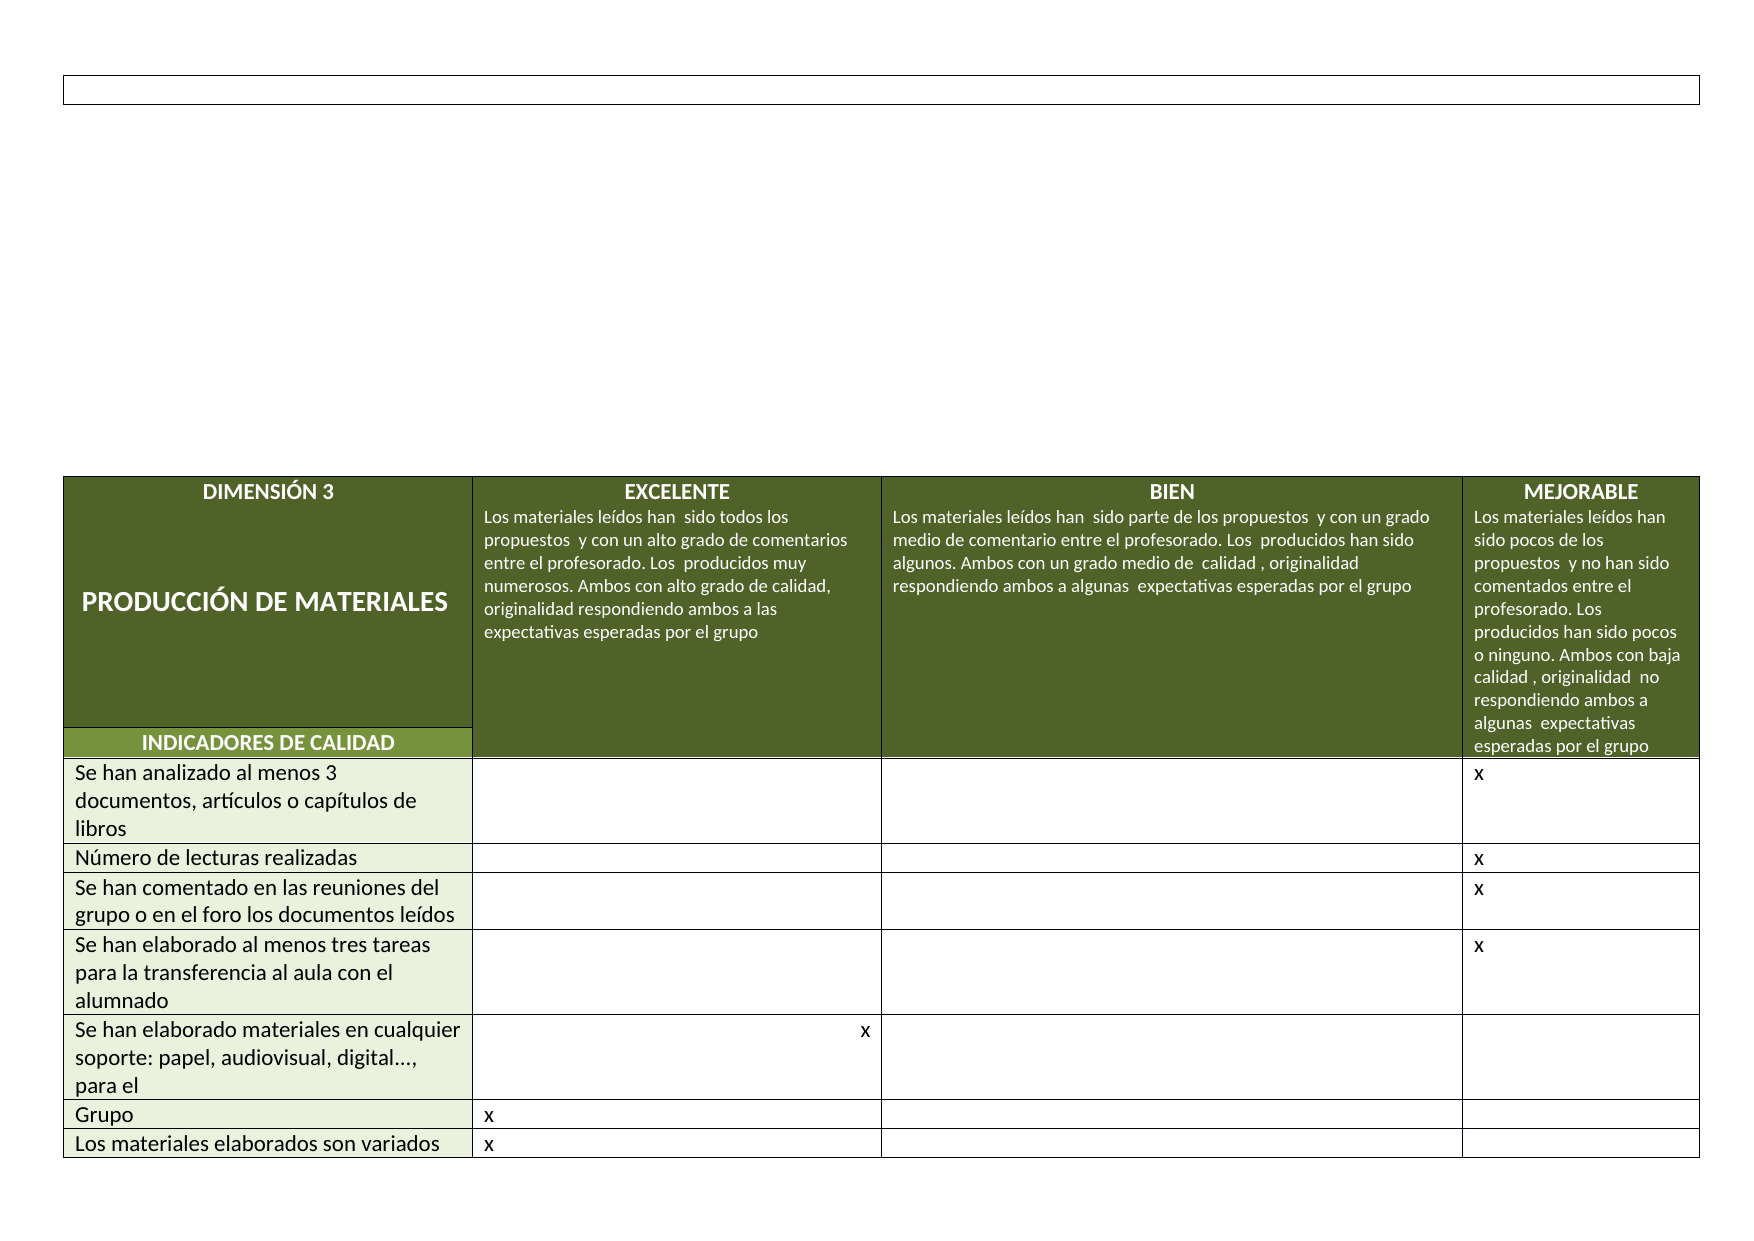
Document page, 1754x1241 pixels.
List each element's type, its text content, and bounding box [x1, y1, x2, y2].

table_cell Los materiales elaborados son variados [64, 1129, 472, 1157]
table_cell x [473, 1100, 881, 1128]
table_cell x [1463, 930, 1699, 1014]
table_cell x [473, 1015, 881, 1099]
table_header BIEN Los materiales leídos han sido parte de los propuestos y con un grado medio de comentario entre el profesorado. Los producidos han sido algunos. Ambos con un grado medio de calidad , originalidad respondiendo ambos a algunas expectativas esperadas por el grupo [882, 477, 1462, 757]
table_cell [882, 844, 1462, 872]
table_cell Número de lecturas realizadas [64, 844, 472, 872]
table_cell [1463, 1100, 1699, 1128]
table_cell [1463, 1015, 1699, 1099]
table_cell INDICADORES DE CALIDAD [64, 728, 472, 757]
table_cell [1463, 1129, 1699, 1157]
table_cell Se han elaborado materiales en cualquier soporte: papel, audiovisual, digital..., para el [64, 1015, 472, 1099]
table_cell [64, 76, 1699, 104]
table_cell Grupo [64, 1100, 472, 1128]
table_cell [473, 759, 881, 842]
table_header EXCELENTE Los materiales leídos han sido todos los propuestos y con un alto grado de comentarios entre el profesorado. Los producidos muy numerosos. Ambos con alto grado de calidad, originalidad respondiendo ambos a las expectativas esperadas por el grupo [473, 477, 881, 757]
table_cell x [1463, 844, 1699, 872]
table_cell Se han comentado en las reuniones del grupo o en el foro los documentos leídos [64, 873, 472, 929]
table_cell [882, 1100, 1462, 1128]
table_cell [882, 1129, 1462, 1157]
table_cell [882, 1015, 1462, 1099]
table_cell [473, 930, 881, 1014]
table_header MEJORABLE Los materiales leídos han sido pocos de los propuestos y no han sido comentados entre el profesorado. Los producidos han sido pocos o ninguno. Ambos con baja calidad , originalidad no respondiendo ambos a algunas expectativas esperadas por el grupo [1463, 477, 1699, 757]
table_cell x [1463, 873, 1699, 929]
table_cell [473, 873, 881, 929]
table_header DIMENSIÓN 3 PRODUCCIÓN DE MATERIALES [64, 477, 472, 727]
table_cell Se han elaborado al menos tres tareas para la transferencia al aula con el alumnado [64, 930, 472, 1014]
table_cell [882, 930, 1462, 1014]
table_cell x [473, 1129, 881, 1157]
table_cell [882, 759, 1462, 842]
table_cell x [1463, 759, 1699, 842]
table_cell [473, 844, 881, 872]
table_cell Se han analizado al menos 3 documentos, artículos o capítulos de libros [64, 759, 472, 842]
table_cell [882, 873, 1462, 929]
